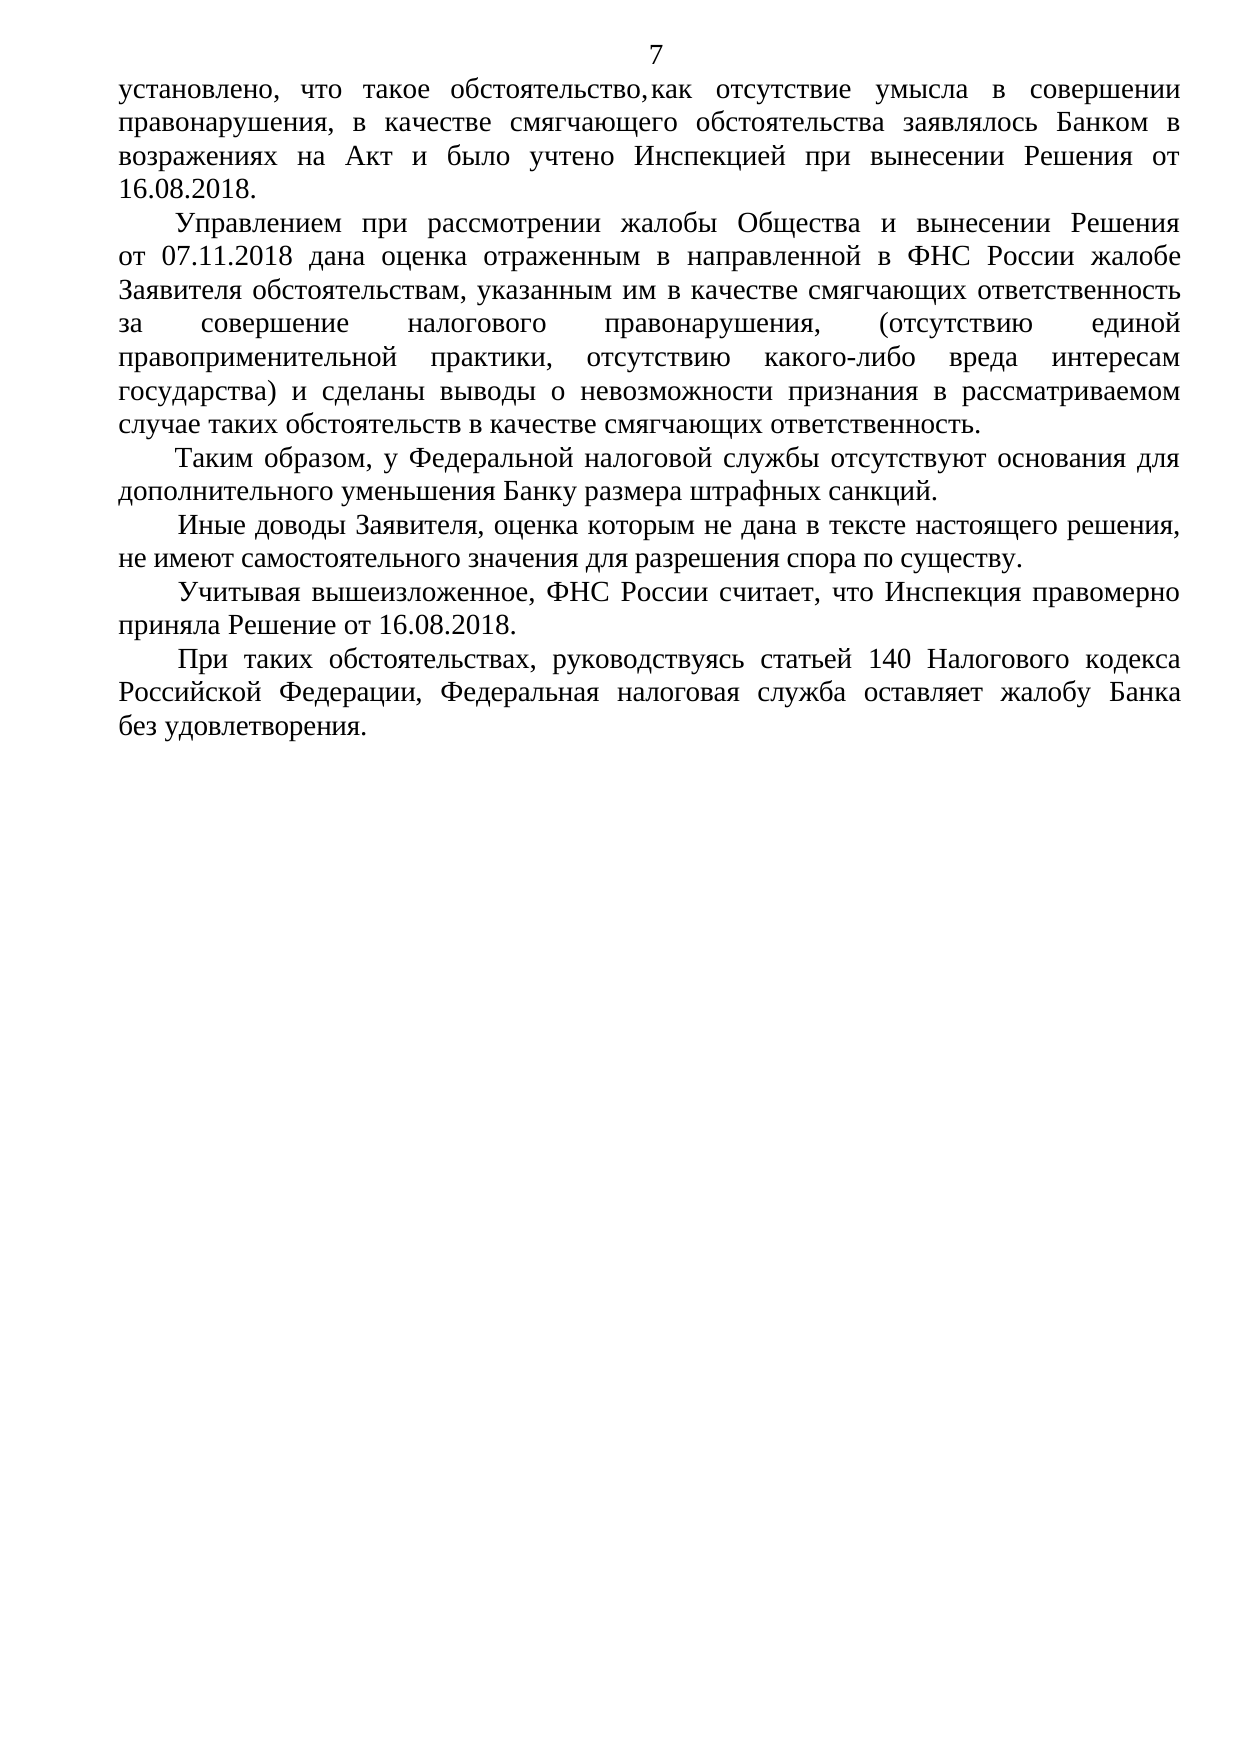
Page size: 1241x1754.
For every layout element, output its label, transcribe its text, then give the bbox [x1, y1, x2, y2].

text установлено, что такое обстоятельство, как отсутствие умысла в совершении правонарушения, в качестве смягчающего обстоятельства заявлялось Банком в возражениях на Акт и было учтено Инспекцией при вынесении Решения от 16.08.2018. [118, 71, 1181, 205]
text Учитывая вышеизложенное, ФНС России считает, что Инспекция правомерно приняла Решение от 16.08.2018. [118, 574, 1181, 641]
text Иные доводы Заявителя, оценка которым не дана в тексте настоящего решения, не имеют самостоятельного значения для разрешения спора по существу. [118, 507, 1181, 574]
text Таким образом, у Федеральной налоговой службы отсутствуют основания для дополнительного уменьшения Банку размера штрафных санкций. [118, 440, 1181, 507]
text Управлением при рассмотрении жалобы Общества и вынесении Решения от 07.11.2018 дана оценка отраженным в направленной в ФНС России жалобе Заявителя обстоятельствам, указанным им в качестве смягчающих ответственность за совершение налогового правонарушения, (отсутствию единой правоприменительной практики, отсутствию какого-либо вреда интересам государства) и сделаны выводы о невозможности признания в рассматриваемом случае таких обстоятельств в качестве смягчающих ответственность. [118, 205, 1181, 440]
text При таких обстоятельствах, руководствуясь статьей 140 Налогового кодекса Российской Федерации, Федеральная налоговая служба оставляет жалобу Банка без удовлетворения. [118, 641, 1181, 742]
